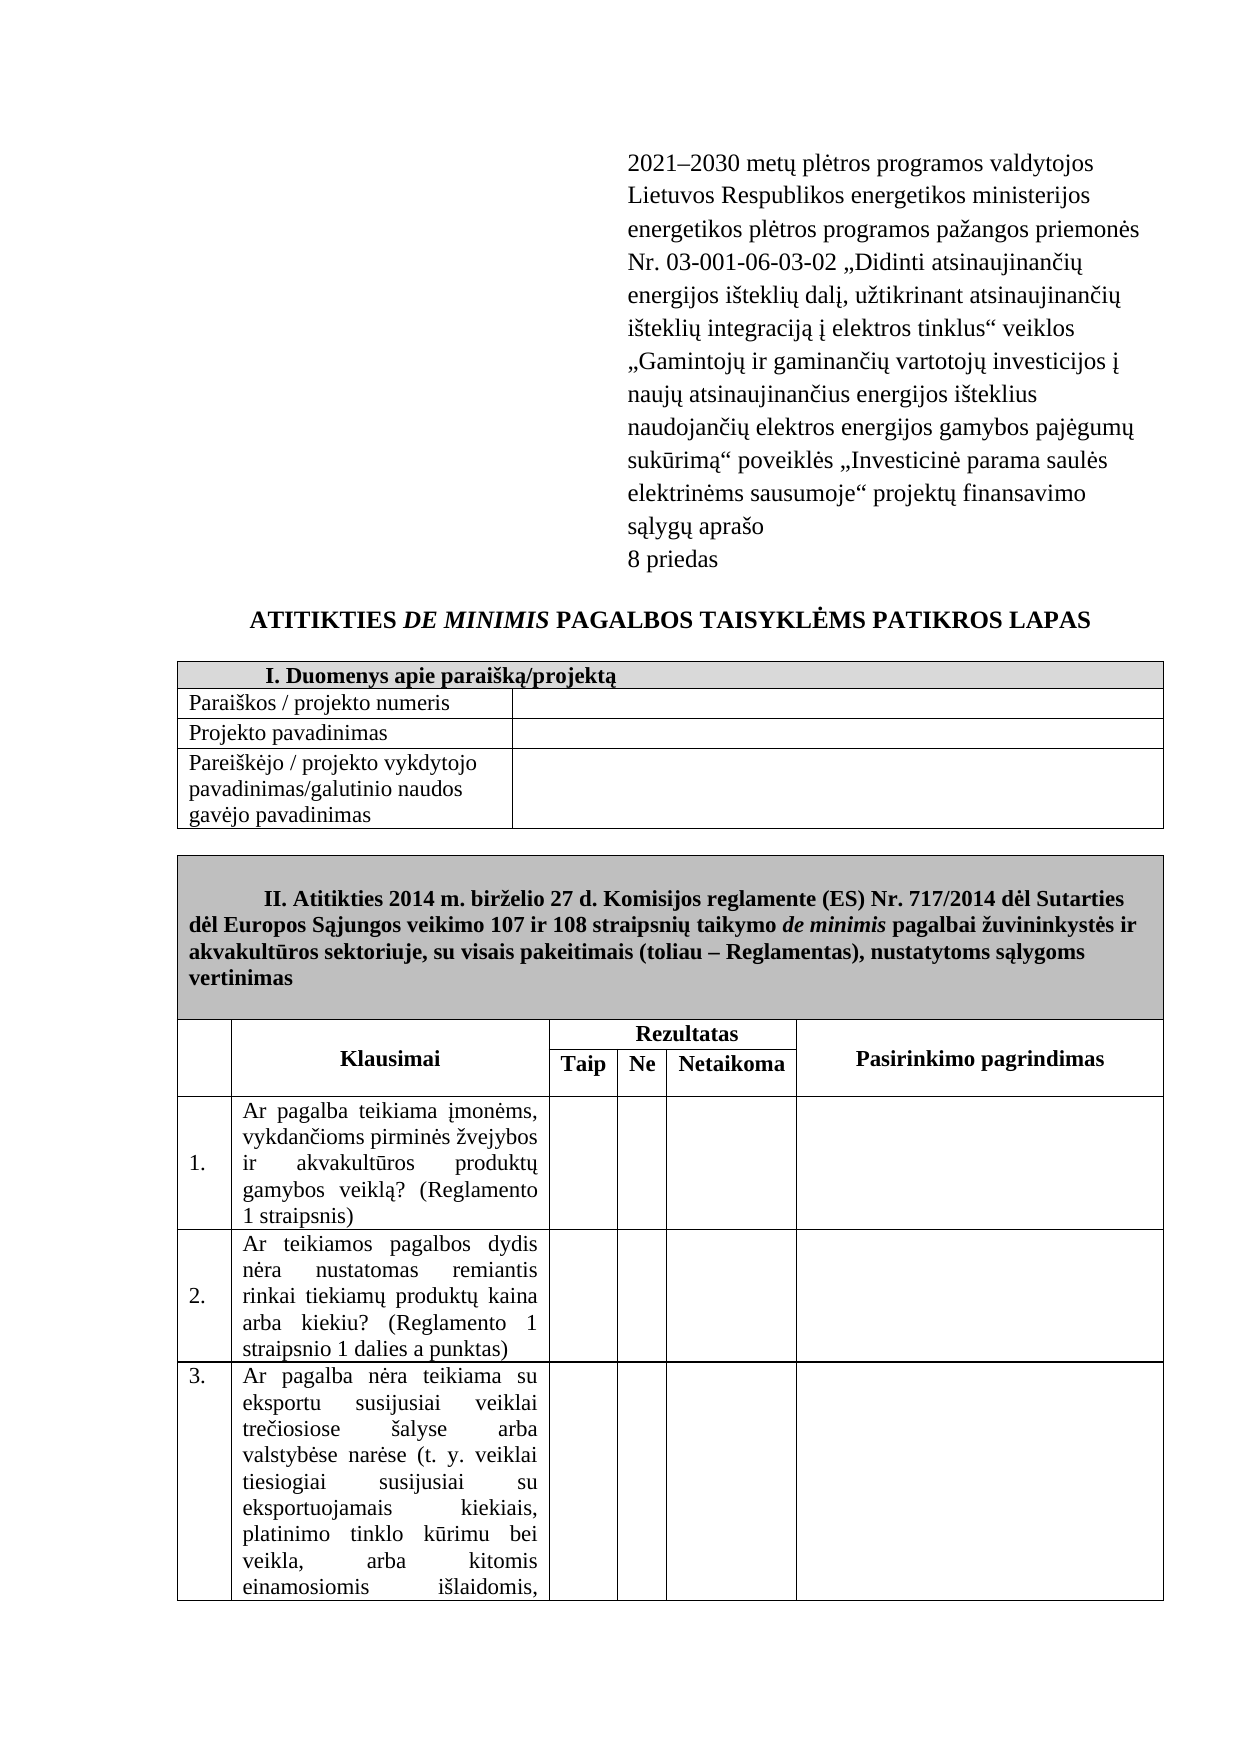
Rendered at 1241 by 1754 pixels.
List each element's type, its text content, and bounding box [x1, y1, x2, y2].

text 2021–2030 metų plėtros programos valdytojos Lietuvos Respublikos energetikos ministerijos energetikos plėtros programos pažangos priemonės Nr. 03-001-06-03-02 „Didinti atsinaujinančių energijos išteklių dalį, užtikrinant atsinaujinančių išteklių integraciją į elektros tinklus“ veiklos „Gamintojų ir gaminančių vartotojų investicijos į naujų atsinaujinančius energijos išteklius naudojančių elektros energijos gamybos pajėgumų sukūrimą“ poveiklės „Investicinė parama saulės elektrinėms sausumoje“ projektų finansavimo sąlygų aprašo [627, 148, 1152, 539]
table_cell [667, 1097, 796, 1228]
text ATITIKTIES de minimis PAGALBOS TAISYKLĖMS Patikros lapas [177, 606, 1163, 634]
table_cell Ar teikiamos pagalbos dydis nėra nustatomas remiantis rinkai tiekiamų produktų kaina arba kiekiu? (Reglamento 1 straipsnio 1 dalies a punktas) [232, 1230, 549, 1361]
table_cell [513, 749, 1163, 828]
table_cell Ar pagalba teikiama įmonėms, vykdančioms pirminės žvejybos ir akvakultūros produktų gamybos veiklą? (Reglamento 1 straipsnis) [232, 1097, 549, 1228]
table_cell [178, 1020, 231, 1096]
table_cell [550, 1097, 617, 1228]
table_cell Paraiškos / projekto numeris [178, 689, 512, 718]
table_cell Pasirinkimo pagrindimas [797, 1020, 1163, 1096]
table_header II. Atitikties 2014 m. birželio 27 d. Komisijos reglamente (ES) Nr. 717/2014 dėl Sutarties dėl Europos Sąjungos veikimo 107 ir 108 straipsnių taikymo de minimis pagalbai žuvininkystės ir akvakultūros sektoriuje, su visais pakeitimais (toliau – Reglamentas), nustatytoms sąlygoms vertinimas [178, 856, 1163, 1019]
table_cell [667, 1230, 796, 1361]
table_cell [667, 1363, 796, 1599]
table_cell [550, 1230, 617, 1361]
table_cell Pareiškėjo / projekto vykdytojo pavadinimas/galutinio naudos gavėjo pavadinimas [178, 749, 512, 828]
table_cell Klausimai [232, 1020, 549, 1096]
table_cell Ne [618, 1050, 666, 1096]
table_cell [797, 1097, 1163, 1228]
table_cell [618, 1230, 666, 1361]
table_cell Projekto pavadinimas [178, 719, 512, 748]
table_header I. Duomenys apie paraišką/projektą [178, 662, 1163, 688]
table_cell 1. [178, 1097, 231, 1228]
table_cell [797, 1363, 1163, 1599]
table_cell [797, 1230, 1163, 1361]
table_cell [513, 719, 1163, 748]
table_cell [618, 1363, 666, 1599]
table_cell [550, 1363, 617, 1599]
table_cell Taip [550, 1050, 617, 1096]
text 8 priedas [627, 544, 1152, 573]
table_cell [618, 1097, 666, 1228]
table_cell Ar pagalba nėra teikiama su eksportu susijusiai veiklai trečiosiose šalyse arba valstybėse narėse (t. y. veiklai tiesiogiai susijusiai su eksportuojamais kiekiais, platinimo tinklo kūrimu bei veikla, arba kitomis einamosiomis išlaidomis, [232, 1363, 549, 1599]
table_cell Rezultatas [550, 1020, 796, 1049]
table_cell Netaikoma [667, 1050, 796, 1096]
table_cell 3. [178, 1363, 231, 1599]
table_cell 2. [178, 1230, 231, 1361]
table_cell [513, 689, 1163, 718]
